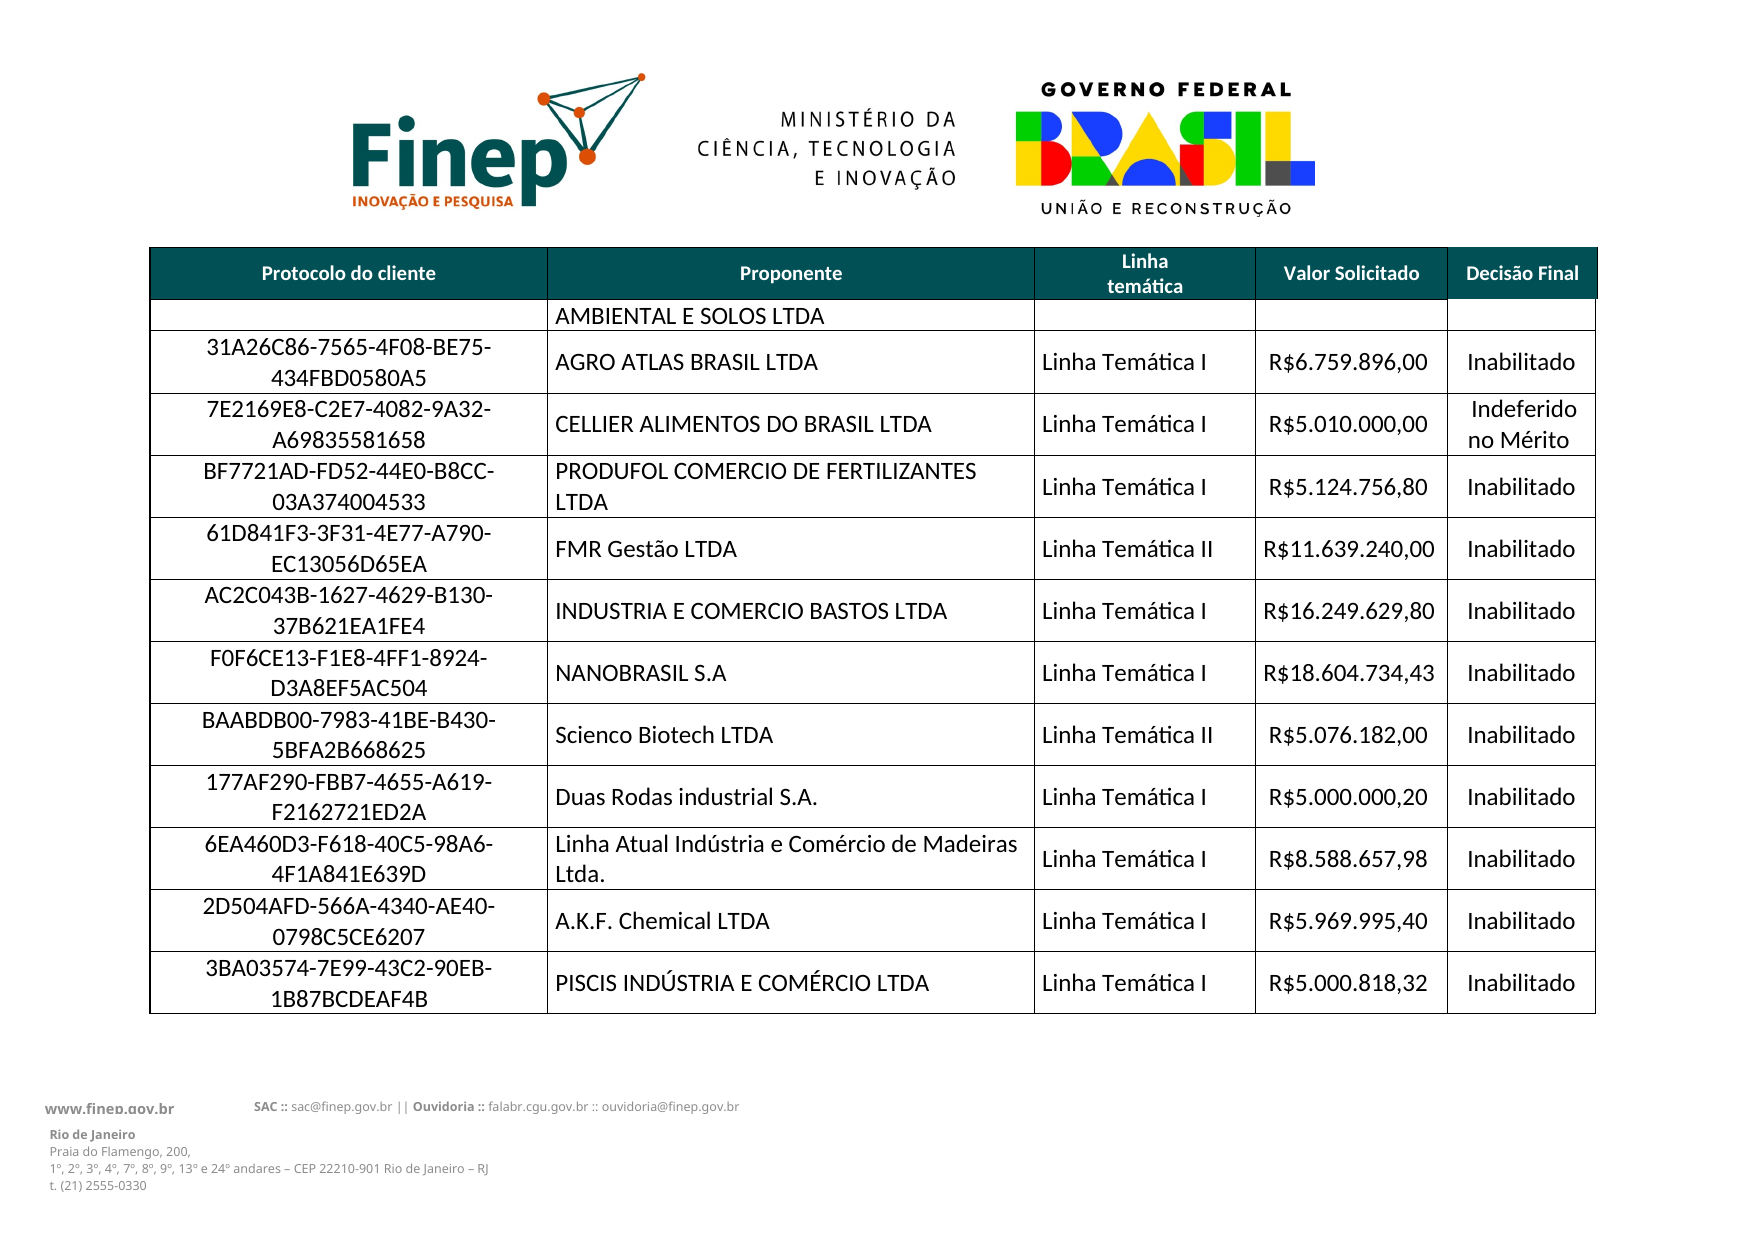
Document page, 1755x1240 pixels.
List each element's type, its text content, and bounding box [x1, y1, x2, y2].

table_cell R$8.588.657,98 [1256, 828, 1447, 889]
table_cell Inabilitado [1448, 642, 1595, 703]
table_header Protocolo do cliente [151, 248, 547, 299]
table_cell Linha Temática II [1035, 518, 1255, 579]
table_cell Inabilitado [1448, 518, 1595, 579]
table_cell 31A26C86-7565-4F08-BE75-434FBD0580A5 [151, 331, 547, 392]
table_cell [151, 300, 547, 330]
table_cell AMBIENTAL E SOLOS LTDA [548, 300, 1034, 330]
table_cell Inabilitado [1448, 704, 1595, 765]
table_cell Linha Atual Indústria e Comércio de Madeiras Ltda. [548, 828, 1034, 889]
table_cell Linha Temática I [1035, 331, 1255, 392]
table_cell A.K.F. Chemical LTDA [548, 890, 1034, 951]
table_cell AGRO ATLAS BRASIL LTDA [548, 331, 1034, 392]
table_cell F0F6CE13-F1E8-4FF1-8924-D3A8EF5AC504 [151, 642, 547, 703]
table_cell 7E2169E8-C2E7-4082-9A32-A69835581658 [151, 394, 547, 454]
table_cell Linha Temática I [1035, 642, 1255, 703]
table_header Decisão Final [1448, 247, 1597, 299]
table_cell 3BA03574-7E99-43C2-90EB-1B87BCDEAF4B [151, 952, 547, 1013]
table_cell Inabilitado [1448, 456, 1595, 517]
table_cell Linha Temática I [1035, 766, 1255, 827]
table_cell Inabilitado [1448, 331, 1595, 392]
table_cell [1035, 300, 1255, 330]
table_cell PISCIS INDÚSTRIA E COMÉRCIO LTDA [548, 952, 1034, 1013]
table_cell R$16.249.629,80 [1256, 580, 1447, 641]
table_cell INDUSTRIA E COMERCIO BASTOS LTDA [548, 580, 1034, 641]
table_cell NANOBRASIL S.A [548, 642, 1034, 703]
table_cell PRODUFOL COMERCIO DE FERTILIZANTES LTDA [548, 456, 1034, 517]
table_cell AC2C043B-1627-4629-B130-37B621EA1FE4 [151, 580, 547, 641]
table_cell [1448, 299, 1595, 330]
table_cell Inabilitado [1448, 580, 1595, 641]
table_cell [1256, 300, 1447, 330]
table_cell 177AF290-FBB7-4655-A619-F2162721ED2A [151, 766, 547, 827]
table_cell Inabilitado [1448, 952, 1595, 1013]
table_cell R$5.000.818,32 [1256, 952, 1447, 1013]
table_cell CELLIER ALIMENTOS DO BRASIL LTDA [548, 394, 1034, 454]
table_cell BAABDB00-7983-41BE-B430-5BFA2B668625 [151, 704, 547, 765]
table_cell BF7721AD-FD52-44E0-B8CC-03A374004533 [151, 456, 547, 517]
table_cell Scienco Biotech LTDA [548, 704, 1034, 765]
table_cell Duas Rodas industrial S.A. [548, 766, 1034, 827]
table_header Linha temática [1035, 248, 1255, 299]
table_cell 61D841F3-3F31-4E77-A790-EC13056D65EA [151, 518, 547, 579]
table_cell Linha Temática I [1035, 580, 1255, 641]
table_cell R$5.010.000,00 [1256, 394, 1447, 454]
table_cell 6EA460D3-F618-40C5-98A6-4F1A841E639D [151, 828, 547, 889]
table_cell R$5.969.995,40 [1256, 890, 1447, 951]
table_cell R$6.759.896,00 [1256, 331, 1447, 392]
table_cell Linha Temática I [1035, 952, 1255, 1013]
table_cell Linha Temática I [1035, 394, 1255, 454]
table_cell R$11.639.240,00 [1256, 518, 1447, 579]
table_cell R$5.000.000,20 [1256, 766, 1447, 827]
table_cell R$5.124.756,80 [1256, 456, 1447, 517]
table_cell Linha Temática I [1035, 828, 1255, 889]
table_header Proponente [548, 248, 1034, 299]
table_cell Inabilitado [1448, 890, 1595, 951]
table_cell Linha Temática II [1035, 704, 1255, 765]
table_cell Inabilitado [1448, 828, 1595, 889]
table_cell R$5.076.182,00 [1256, 704, 1447, 765]
table_cell 2D504AFD-566A-4340-AE40-0798C5CE6207 [151, 890, 547, 951]
table_cell Inabilitado [1448, 766, 1595, 827]
table_cell R$18.604.734,43 [1256, 642, 1447, 703]
table_cell FMR Gestão LTDA [548, 518, 1034, 579]
table_cell Indeferido no Mérito [1448, 394, 1595, 454]
table_cell Linha Temática I [1035, 456, 1255, 517]
table_cell Linha Temática I [1035, 890, 1255, 951]
table_header Valor Solicitado [1256, 248, 1447, 299]
